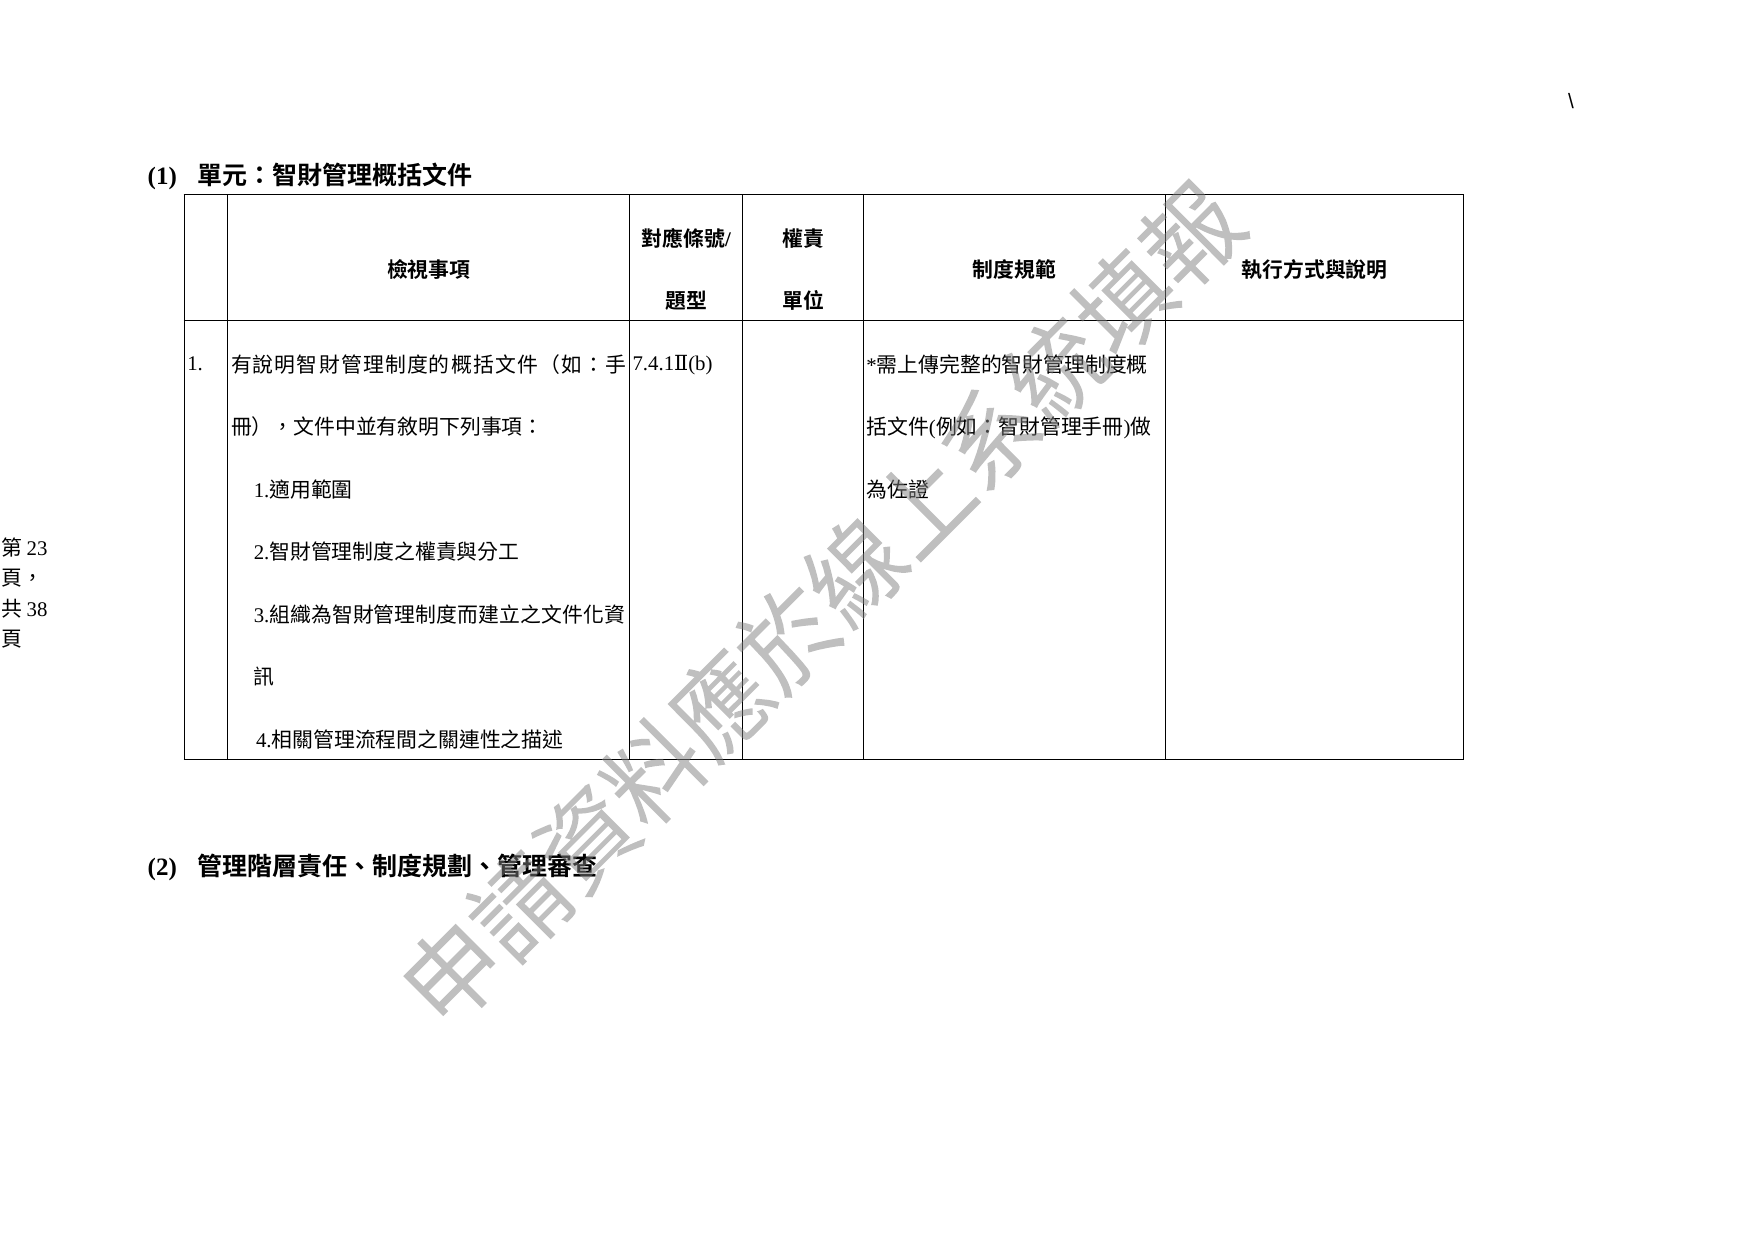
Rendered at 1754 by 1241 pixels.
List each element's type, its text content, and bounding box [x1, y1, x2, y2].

table_cell [743, 630, 750, 640]
table_cell [185, 321, 227, 759]
table_header 權責 單位 [743, 195, 863, 320]
table_header [185, 195, 227, 320]
table_header 制度規範 [864, 195, 1165, 320]
list 管理階層責任、制度規劃、管理審查 [540, 858, 595, 885]
table_cell [834, 582, 843, 595]
table_cell 7.4.1Ⅱ(b) [630, 321, 742, 759]
list 管理階層責任、制度規劃、管理審查 [147, 822, 572, 885]
table_header 執行方式與說明 [1166, 195, 1463, 320]
table_cell [847, 543, 863, 563]
list 管理階層責任、制度規劃、管理審查 [567, 822, 604, 855]
list 管理階層責任、制度規劃、管理審查 [591, 835, 620, 863]
table_header 檢視事項 [228, 195, 629, 320]
table_cell [837, 529, 862, 553]
list 管理階層責任、制度規劃、管理審查 [600, 822, 1594, 885]
table_cell 有說明智財管理制度的概括文件（如：手冊），文件中並有敘明下列事項： 1.適用範圍 2.智財管理制度之權責與分工 3.組織為智財管理制度而建立之文件化資訊 4.相關管理流程間之關連性之描述 [228, 321, 629, 759]
table_header 對應條號/題型 [630, 195, 742, 320]
table_cell [1166, 321, 1463, 759]
table_cell *需上傳完整的智財管理制度概括文件(例如：智財管理手冊)做為佐證 [864, 321, 1165, 759]
list 管理階層責任、制度規劃、管理審查 [579, 827, 612, 857]
list 單元：智財管理概括文件 [147, 132, 1594, 194]
table_cell [743, 321, 863, 759]
